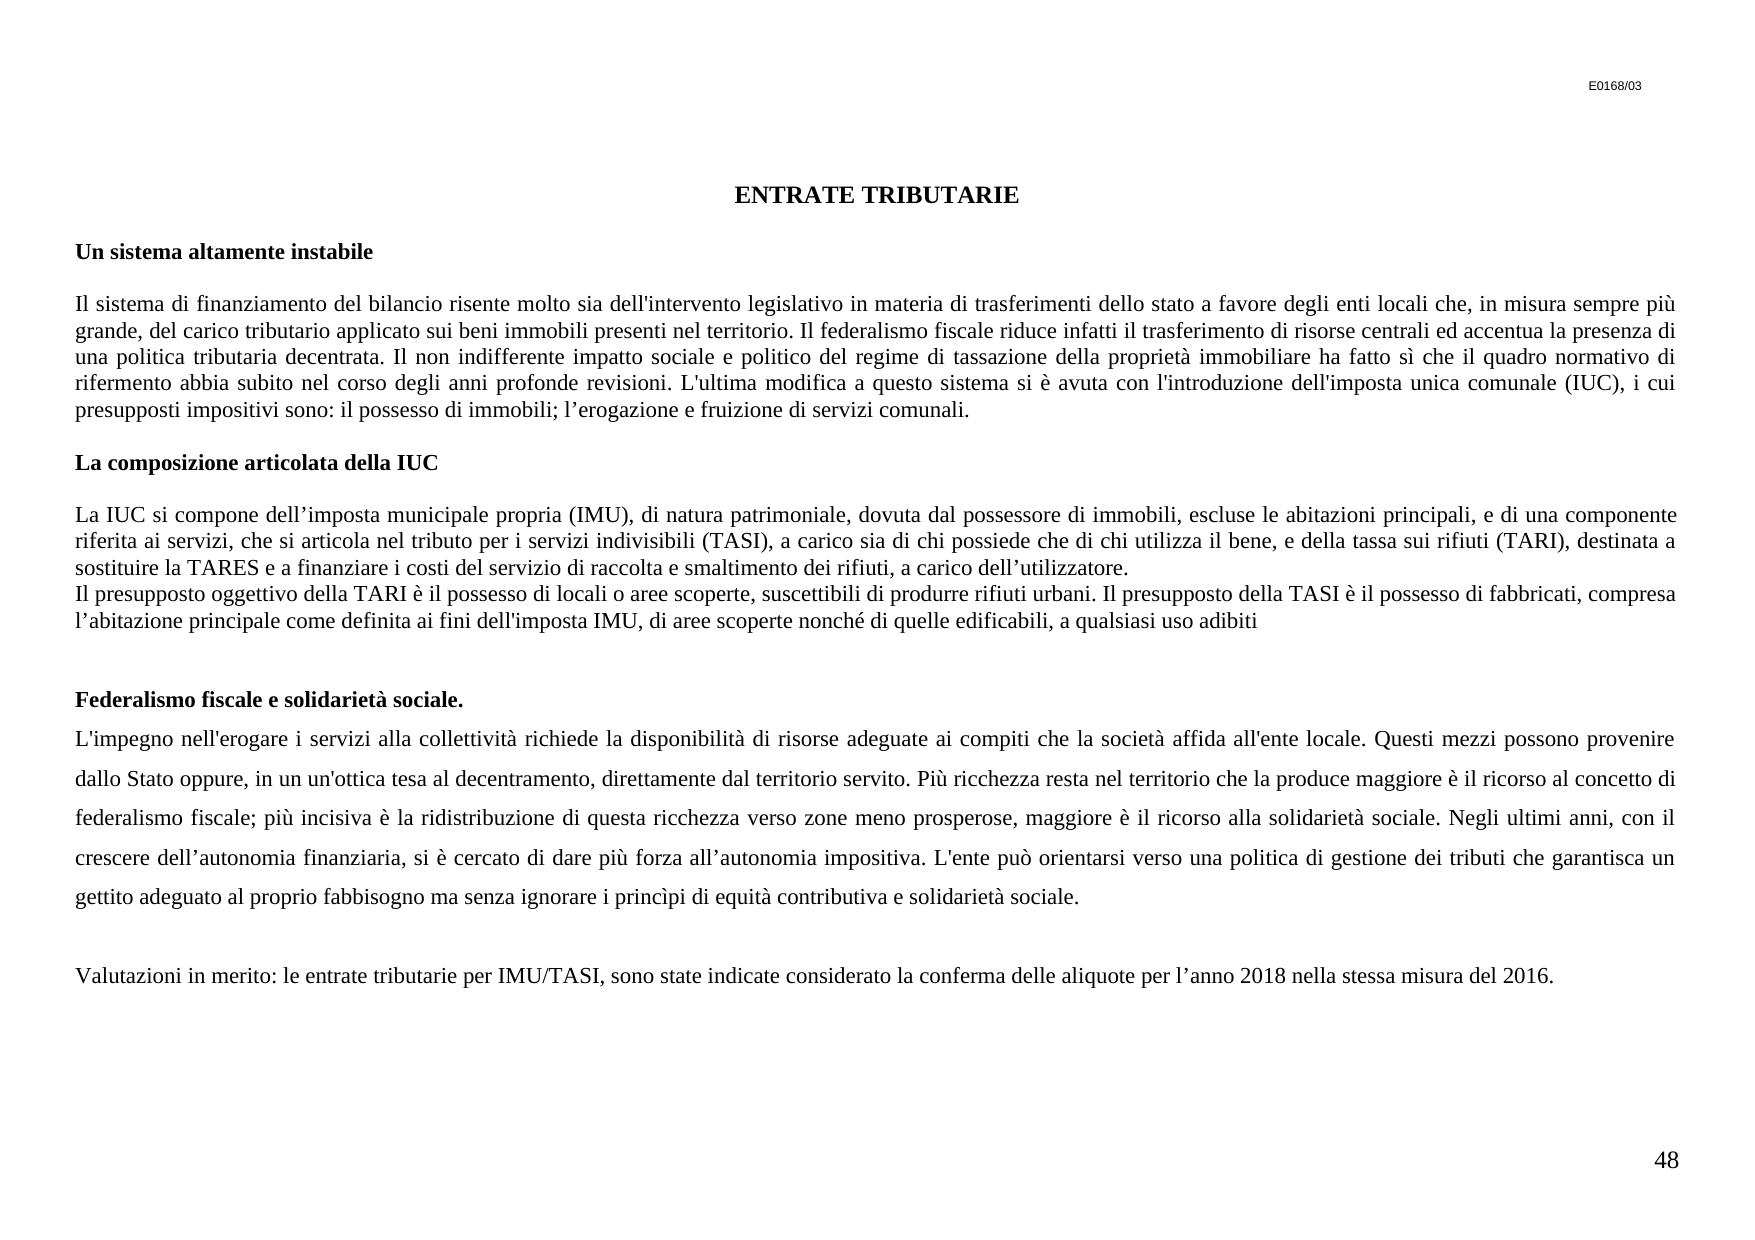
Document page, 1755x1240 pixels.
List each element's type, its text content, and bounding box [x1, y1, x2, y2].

text Valutazioni in merito: le entrate tributarie per IMU/TASI, sono state indicate considerato la conferma delle aliquote per l’anno 2018 nella stessa misura del 2016. [75, 962, 1679, 988]
text Federalismo fiscale e solidarietà sociale. [75, 686, 1679, 712]
text La composizione articolata della IUC [75, 448, 1679, 475]
text Un sistema altamente instabile [75, 238, 1679, 264]
text Il presupposto oggettivo della TARI è il possesso di locali o aree scoperte, suscettibili di produrre rifiuti urbani. Il presupposto della TASI è il possesso di fabbricati, compresa l’abitazione principale come definita ai fini dell'imposta IMU, di aree scoperte nonché di quelle edificabili, a qualsiasi uso adibiti [75, 580, 1679, 633]
text Il sistema di finanziamento del bilancio risente molto sia dell'intervento legislativo in materia di trasferimenti dello stato a favore degli enti locali che, in misura sempre più grande, del carico tributario applicato sui beni immobili presenti nel territorio. Il federalismo fiscale riduce infatti il trasferimento di risorse centrali ed accentua la presenza di una politica tributaria decentrata. Il non indifferente impatto sociale e politico del regime di tassazione della proprietà immobiliare ha fatto sì che il quadro normativo di rifermento abbia subito nel corso degli anni profonde revisioni. L'ultima modifica a questo sistema si è avuta con l'introduzione dell'imposta unica comunale (IUC), i cui presupposti impositivi sono: il possesso di immobili; l’erogazione e fruizione di servizi comunali. [75, 290, 1679, 422]
text L'impegno nell'erogare i servizi alla collettività richiede la disponibilità di risorse adeguate ai compiti che la società affida all'ente locale. Questi mezzi possono provenire dallo Stato oppure, in un un'ottica tesa al decentramento, direttamente dal territorio servito. Più ricchezza resta nel territorio che la produce maggiore è il ricorso al concetto di federalismo fiscale; più incisiva è la ridistribuzione di questa ricchezza verso zone meno prosperose, maggiore è il ricorso alla solidarietà sociale. Negli ultimi anni, con il crescere dell’autonomia finanziaria, si è cercato di dare più forza all’autonomia impositiva. L'ente può orientarsi verso una politica di gestione dei tributi che garantisca un gettito adeguato al proprio fabbisogno ma senza ignorare i princìpi di equità contributiva e solidarietà sociale. [75, 725, 1679, 909]
text ENTRATE TRIBUTARIE [75, 180, 1679, 209]
text La IUC si compone dell’imposta municipale propria (IMU), di natura patrimoniale, dovuta dal possessore di immobili, escluse le abitazioni principali, e di una componente riferita ai servizi, che si articola nel tributo per i servizi indivisibili (TASI), a carico sia di chi possiede che di chi utilizza il bene, e della tassa sui rifiuti (TARI), destinata a sostituire la TARES e a finanziare i costi del servizio di raccolta e smaltimento dei rifiuti, a carico dell’utilizzatore. [75, 501, 1679, 580]
